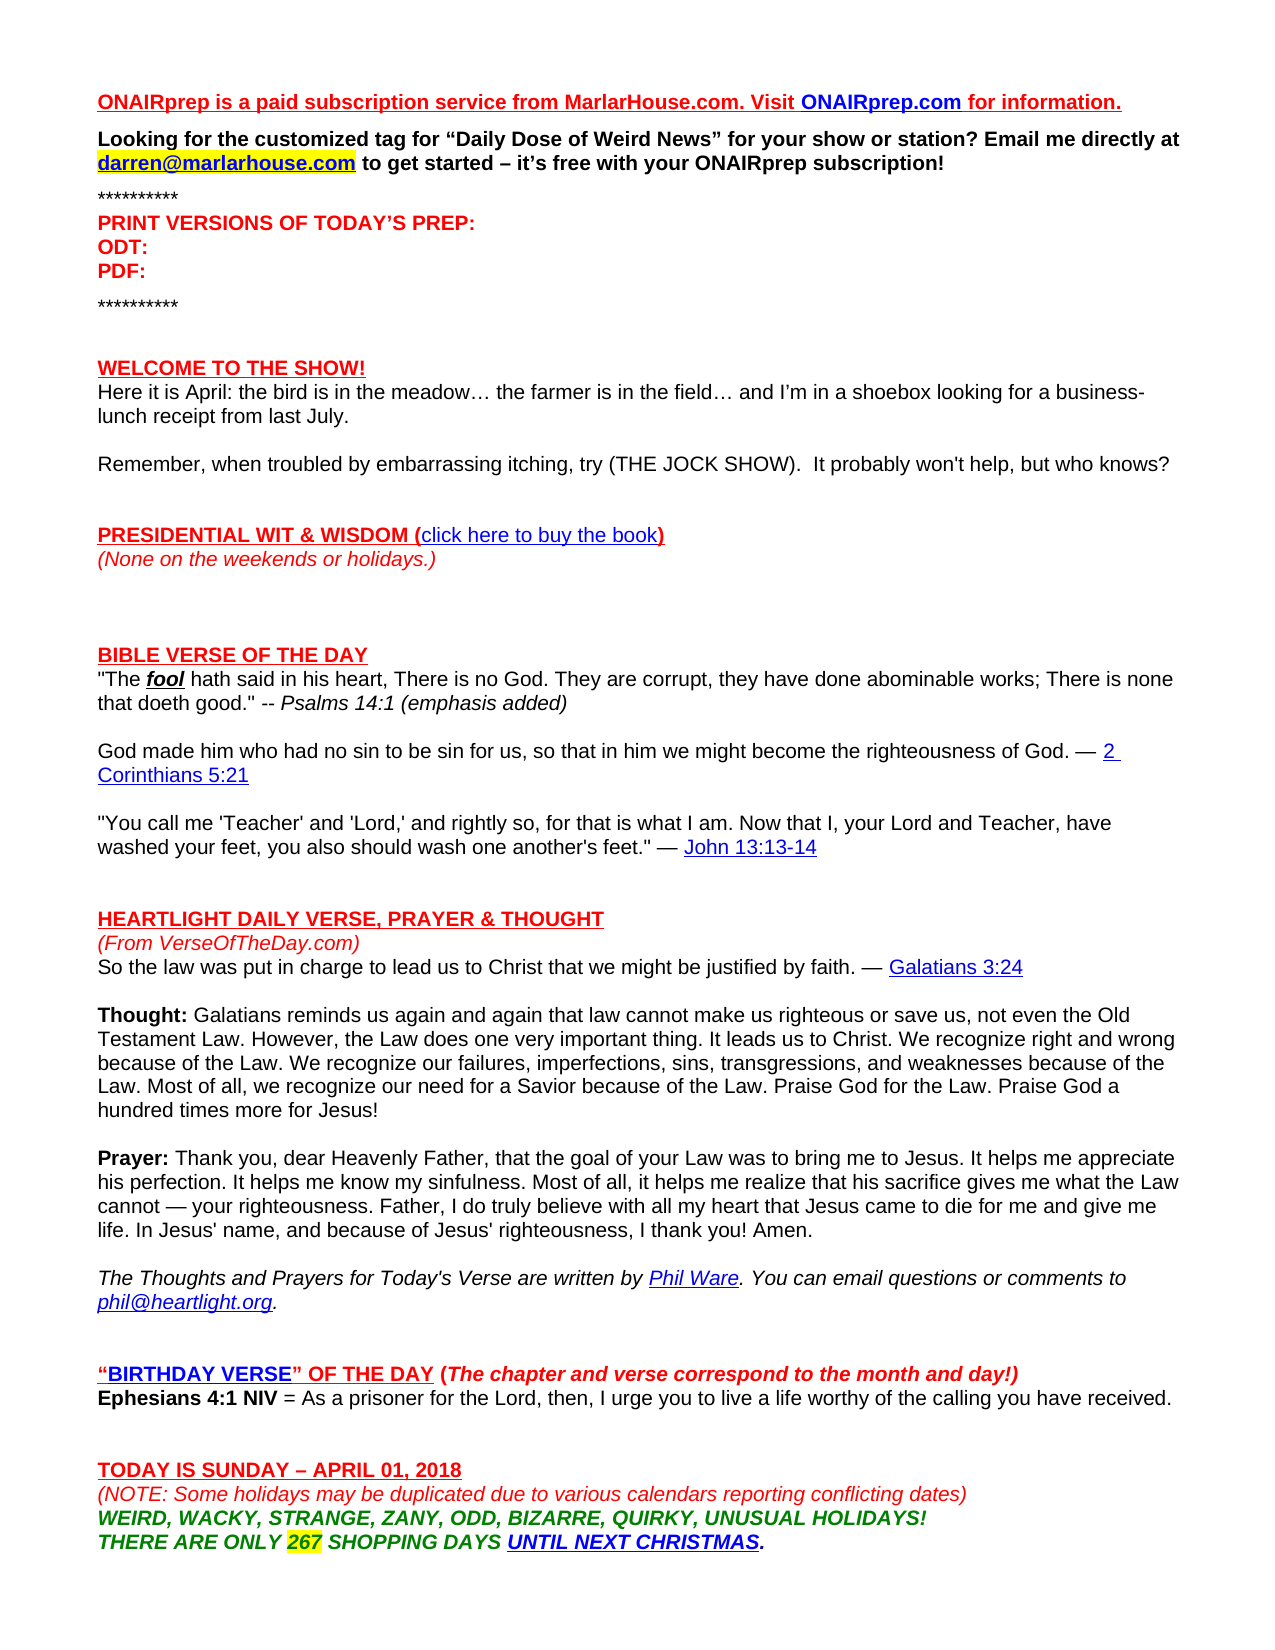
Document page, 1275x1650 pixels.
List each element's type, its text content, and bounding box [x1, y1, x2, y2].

text ********** [97, 295, 1185, 319]
text The Thoughts and Prayers for Today's Verse are written by Phil Ware. You can email questions or comments to phil@heartlight.org. [97, 1266, 1185, 1314]
text Looking for the customized tag for “Daily Dose of Weird News” for your show or station? Email me directly at darren@marlarhouse.com to get started – it’s free with your ONAIRprep subscription! [97, 126, 1185, 174]
text ONAIRprep is a paid subscription service from MarlarHouse.com. Visit ONAIRprep.com for information. [97, 90, 1185, 114]
text "The fool hath said in his heart, There is no God. They are corrupt, they have done abominable works; There is none that doeth good." -- Psalms 14:1 (emphasis added) [97, 667, 1185, 715]
text (From VerseOfTheDay.com) [97, 931, 1185, 954]
text “BIRTHDAY VERSE” OF THE DAY (The chapter and verse correspond to the month and day!) [97, 1362, 1185, 1386]
text Thought: Galatians reminds us again and again that law cannot make us righteous or save us, not even the Old Testament Law. However, the Law does one very important thing. It leads us to Christ. We recognize right and wrong because of the Law. We recognize our failures, imperfections, sins, transgressions, and weaknesses because of the Law. Most of all, we recognize our need for a Savior because of the Law. Praise God for the Law. Praise God a hundred times more for Jesus! [97, 1002, 1185, 1122]
text Ephesians 4:1 NIV = As a prisoner for the Lord, then, I urge you to live a life worthy of the calling you have received. [97, 1386, 1185, 1410]
text "You call me 'Teacher' and 'Lord,' and rightly so, for that is what I am. Now that I, your Lord and Teacher, have washed your feet, you also should wash one another's feet." — John 13:13-14 [97, 811, 1185, 859]
text Here it is April: the bird is in the meadow… the farmer is in the field… and I’m in a shoebox looking for a business-lunch receipt from last July. [97, 379, 1185, 427]
text Remember, when troubled by embarrassing itching, try (THE JOCK SHOW). It probably won't help, but who knows? [97, 451, 1185, 475]
text WELCOME TO THE SHOW! [97, 356, 1185, 379]
text (None on the weekends or holidays.) [97, 547, 1185, 571]
text Prayer: Thank you, dear Heavenly Father, that the goal of your Law was to bring me to Jesus. It helps me appreciate his perfection. It helps me know my sinfulness. Most of all, it helps me realize that his sacrifice gives me what the Law cannot — your righteousness. Father, I do truly believe with all my heart that Jesus came to die for me and give me life. In Jesus' name, and because of Jesus' righteousness, I thank you! Amen. [97, 1146, 1185, 1242]
text PRESIDENTIAL WIT & WISDOM (click here to buy the book) [97, 523, 1185, 547]
text HEARTLIGHT DAILY VERSE, PRAYER & THOUGHT [97, 907, 1185, 931]
text (NOTE: Some holidays may be duplicated due to various calendars reporting conflicting dates) WEIRD, WACKY, STRANGE, ZANY, ODD, BIZARRE, QUIRKY, UNUSUAL HOLIDAYS! THERE ARE ONLY 267 SHOPPING DAYS UNTIL NEXT CHRISTMAS. [97, 1482, 1185, 1553]
text BIBLE VERSE OF THE DAY [97, 643, 1185, 667]
text TODAY IS SUNDAY – APRIL 01, 2018 [97, 1458, 1185, 1482]
text So the law was put in charge to lead us to Christ that we might be justified by faith. — Galatians 3:24 [97, 954, 1185, 978]
text God made him who had no sin to be sin for us, so that in him we might become the righteousness of God. — 2 Corinthians 5:21 [97, 739, 1185, 787]
text ********** PRINT VERSIONS OF TODAY’S PREP: ODT: PDF: [97, 187, 1185, 283]
